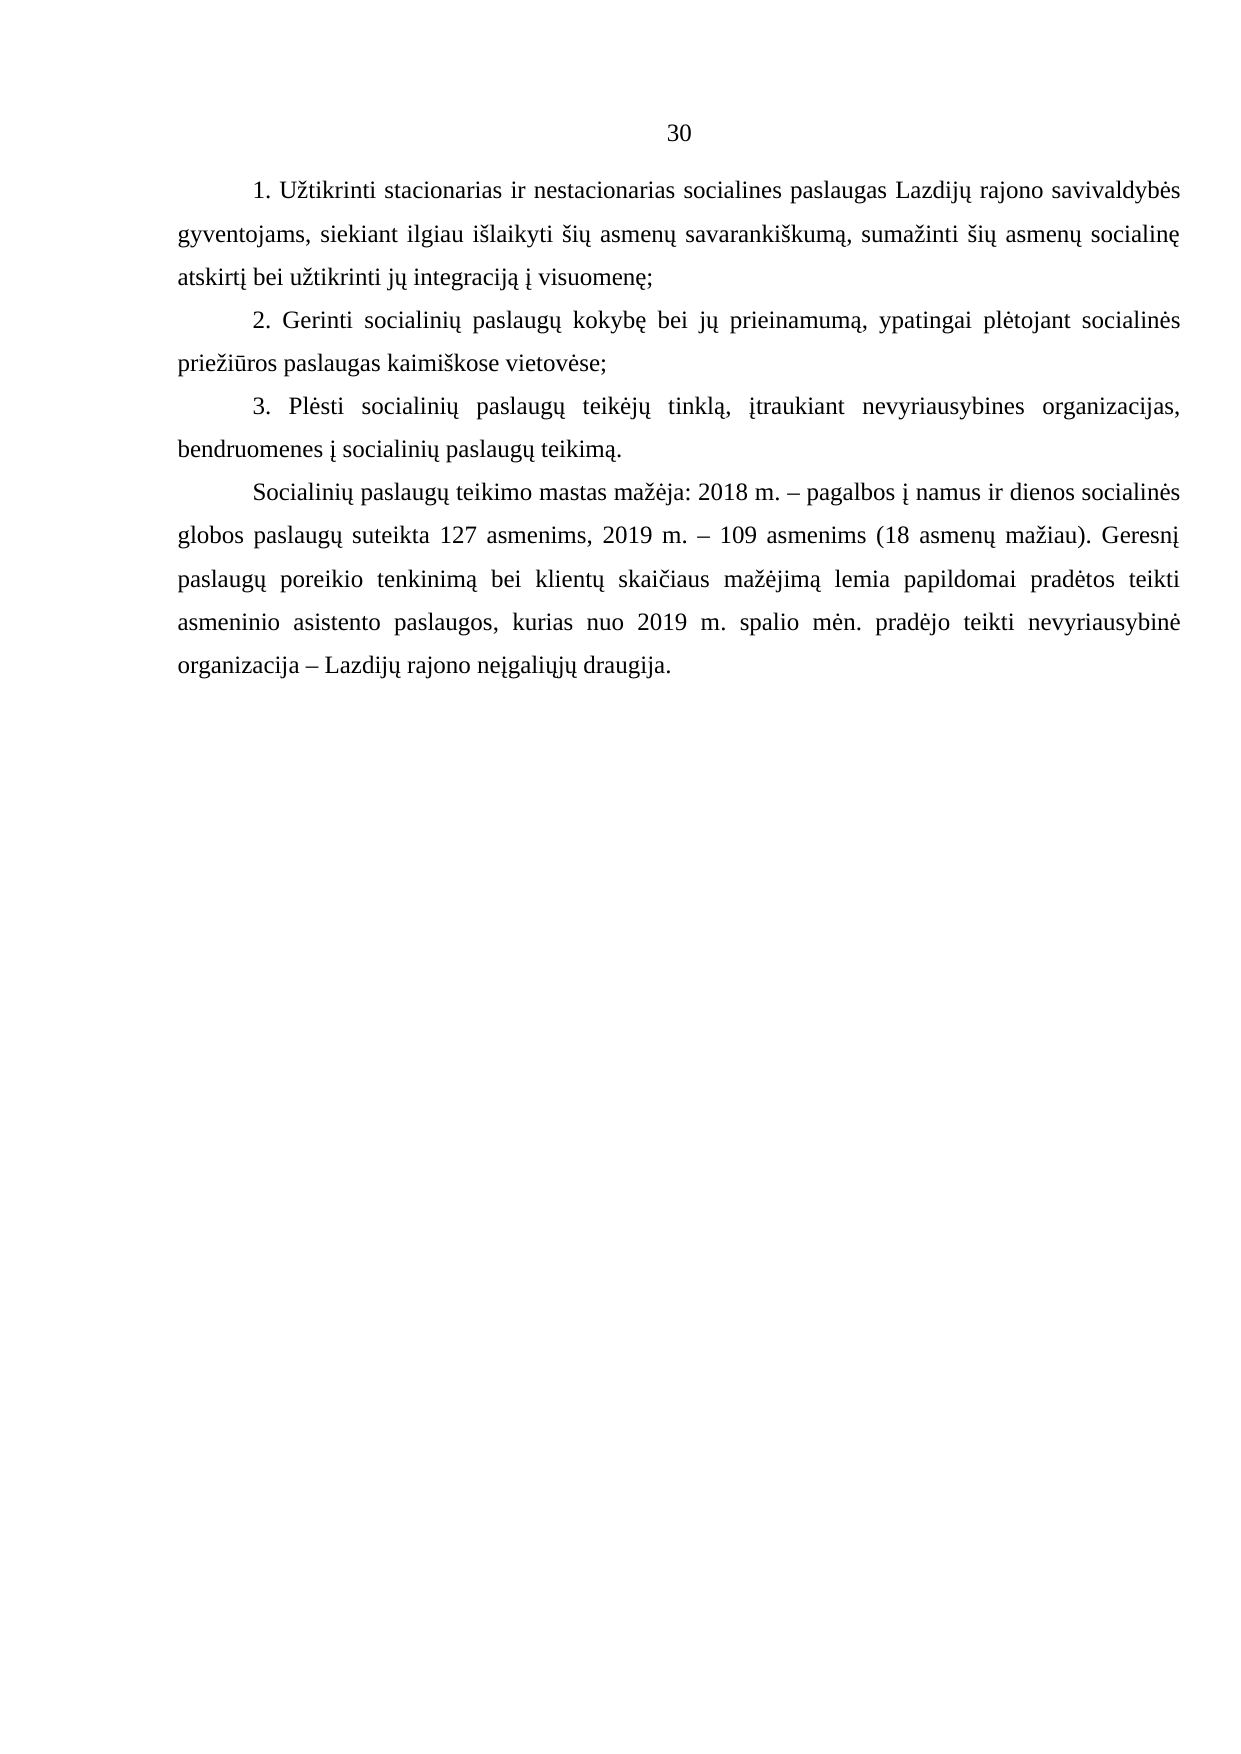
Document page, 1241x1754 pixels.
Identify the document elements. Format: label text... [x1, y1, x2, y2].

text 2. Gerinti socialinių paslaugų kokybę bei jų prieinamumą, ypatingai plėtojant socialinės priežiūros paslaugas kaimiškose vietovėse; [177, 305, 1181, 377]
text Socialinių paslaugų teikimo mastas mažėja: 2018 m. – pagalbos į namus ir dienos socialinės globos paslaugų suteikta 127 asmenims, 2019 m. – 109 asmenims (18 asmenų mažiau). Geresnį paslaugų poreikio tenkinimą bei klientų skaičiaus mažėjimą lemia papildomai pradėtos teikti asmeninio asistento paslaugos, kurias nuo 2019 m. spalio mėn. pradėjo teikti nevyriausybinė organizacija – Lazdijų rajono neįgaliųjų draugija. [177, 477, 1181, 679]
text 3. Plėsti socialinių paslaugų teikėjų tinklą, įtraukiant nevyriausybines organizacijas, bendruomenes į socialinių paslaugų teikimą. [177, 391, 1181, 463]
text 1. Užtikrinti stacionarias ir nestacionarias socialines paslaugas Lazdijų rajono savivaldybės gyventojams, siekiant ilgiau išlaikyti šių asmenų savarankiškumą, sumažinti šių asmenų socialinę atskirtį bei užtikrinti jų integraciją į visuomenę; [177, 176, 1181, 291]
